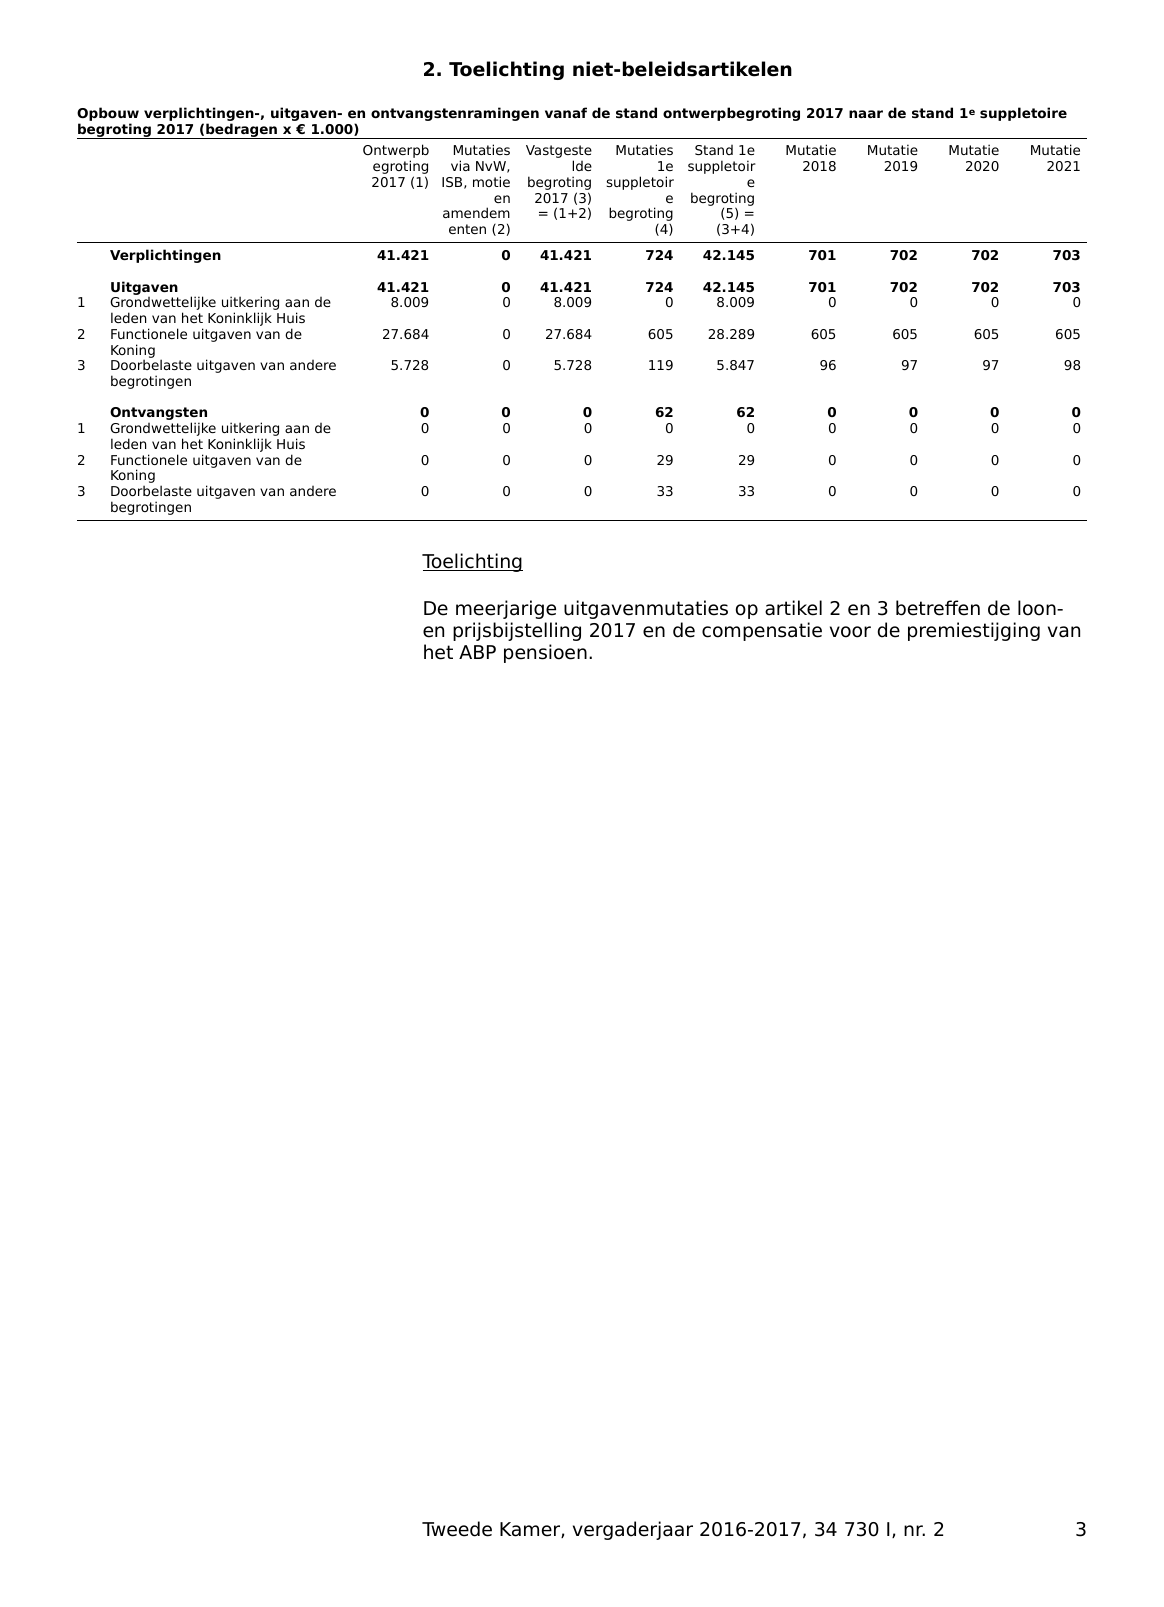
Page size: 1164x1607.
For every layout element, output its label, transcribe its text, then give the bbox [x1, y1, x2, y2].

table_cell 605 [761, 327, 842, 358]
table_cell 97 [924, 358, 1005, 389]
table_cell [77, 280, 104, 295]
table_cell [761, 390, 842, 405]
table_cell [77, 264, 104, 279]
table_cell 702 [842, 280, 924, 295]
table_cell 0 [1005, 421, 1087, 452]
table_cell 0 [435, 243, 516, 264]
table_cell 33 [598, 484, 679, 520]
table_cell 0 [435, 358, 516, 389]
table_cell Mutatie 2020 [924, 139, 1005, 242]
table_cell 702 [842, 243, 924, 264]
table_cell 42.145 [679, 243, 761, 264]
table_cell Grondwettelijke uitkering aan de leden van het Koninklijk Huis [104, 295, 354, 327]
table_cell 8.009 [354, 295, 435, 327]
table_cell [598, 390, 679, 405]
table_cell [842, 264, 924, 279]
table_cell 119 [598, 358, 679, 389]
table_cell 29 [679, 453, 761, 484]
table_cell [104, 390, 354, 405]
table_cell Grondwettelijke uitkering aan de leden van het Koninklijk Huis [104, 421, 354, 452]
table_cell [435, 390, 516, 405]
table_cell 0 [679, 421, 761, 452]
table_cell 42.145 [679, 280, 761, 295]
table_cell 0 [761, 421, 842, 452]
table_cell Mutaties via NvW, ISB, motie en amendementen (2) [435, 139, 516, 242]
table_cell 605 [1005, 327, 1087, 358]
table_cell 0 [435, 421, 516, 452]
table_cell 0 [435, 453, 516, 484]
table_cell 0 [516, 484, 598, 520]
table_cell 2 [77, 327, 104, 358]
table_cell 29 [598, 453, 679, 484]
table_cell Mutaties 1e suppletoire begroting (4) [598, 139, 679, 242]
table_cell Ontwerpbegroting 2017 (1) [354, 139, 435, 242]
table_cell 605 [924, 327, 1005, 358]
table_cell Stand 1e suppletoire begroting (5) = (3+4) [679, 139, 761, 242]
table_cell 0 [842, 453, 924, 484]
table_cell [516, 390, 598, 405]
table_cell 41.421 [516, 280, 598, 295]
table_cell 62 [679, 405, 761, 421]
table_cell 41.421 [354, 280, 435, 295]
table_cell 0 [842, 295, 924, 327]
table_cell 0 [516, 405, 598, 421]
table_cell 724 [598, 243, 679, 264]
table_cell [679, 390, 761, 405]
table_cell 62 [598, 405, 679, 421]
table_cell Functionele uitgaven van de Koning [104, 453, 354, 484]
table_cell Uitgaven [104, 280, 354, 295]
table_cell Functionele uitgaven van de Koning [104, 327, 354, 358]
table_cell [104, 264, 354, 279]
table_cell Doorbelaste uitgaven van andere begrotingen [104, 484, 354, 520]
table_cell [77, 405, 104, 421]
table_cell 605 [842, 327, 924, 358]
table_cell [77, 243, 104, 264]
table_cell 701 [761, 243, 842, 264]
table_cell 0 [1005, 405, 1087, 421]
table_cell [77, 139, 104, 242]
table_cell 0 [435, 484, 516, 520]
table_cell Mutatie 2018 [761, 139, 842, 242]
table_cell 0 [435, 405, 516, 421]
table_cell 703 [1005, 280, 1087, 295]
table_cell 0 [598, 421, 679, 452]
table_cell 41.421 [516, 243, 598, 264]
table_cell 0 [354, 405, 435, 421]
table_cell 0 [924, 453, 1005, 484]
table_cell 0 [435, 327, 516, 358]
table_cell [924, 264, 1005, 279]
table_cell [354, 264, 435, 279]
text De meerjarige uitgavenmutaties op artikel 2 en 3 betreffen de loon- en prijsbijstelling 2017 en de compensatie voor de premiestijging van het ABP pensioen. [422, 598, 1087, 664]
table_cell 5.728 [354, 358, 435, 389]
table_cell 98 [1005, 358, 1087, 389]
table_cell 0 [435, 280, 516, 295]
table_cell 0 [516, 421, 598, 452]
table_cell 5.847 [679, 358, 761, 389]
table_cell Mutatie 2021 [1005, 139, 1087, 242]
table_cell 27.684 [516, 327, 598, 358]
table_cell 41.421 [354, 243, 435, 264]
table_cell 0 [516, 453, 598, 484]
table_cell 0 [924, 405, 1005, 421]
table_cell 8.009 [679, 295, 761, 327]
table_cell 3 [77, 484, 104, 520]
table_cell [598, 264, 679, 279]
table_header Opbouw verplichtingen-, uitgaven- en ontvangstenramingen vanaf de stand ontwerpbegroting 2017 naar de stand 1e suppletoire begroting 2017 (bedragen x € 1.000) [77, 106, 1087, 137]
subtitle Toelichting [422, 551, 1087, 573]
table_cell 28.289 [679, 327, 761, 358]
table_cell 0 [761, 484, 842, 520]
table_cell 605 [598, 327, 679, 358]
table_cell 0 [354, 484, 435, 520]
table_cell 1 [77, 295, 104, 327]
table_cell 0 [842, 405, 924, 421]
table_cell 33 [679, 484, 761, 520]
table_cell 0 [761, 295, 842, 327]
table_cell Mutatie 2019 [842, 139, 924, 242]
table_cell 0 [435, 295, 516, 327]
table_cell 96 [761, 358, 842, 389]
table_cell Doorbelaste uitgaven van andere begrotingen [104, 358, 354, 389]
table_cell 701 [761, 280, 842, 295]
table_cell [516, 264, 598, 279]
table_cell 3 [77, 358, 104, 389]
table_cell Ontvangsten [104, 405, 354, 421]
table_cell 724 [598, 280, 679, 295]
table_cell [435, 264, 516, 279]
table_cell [761, 264, 842, 279]
table_cell 0 [842, 484, 924, 520]
table_cell 703 [1005, 243, 1087, 264]
table_cell [77, 390, 104, 405]
table_cell 0 [761, 405, 842, 421]
table_cell 0 [761, 453, 842, 484]
table_cell 0 [598, 295, 679, 327]
table_cell 702 [924, 243, 1005, 264]
table_cell [842, 390, 924, 405]
table_cell Vastgestelde begroting 2017 (3) = (1+2) [516, 139, 598, 242]
table_cell 0 [1005, 453, 1087, 484]
table_cell [1005, 264, 1087, 279]
table_cell 0 [924, 421, 1005, 452]
table_cell 27.684 [354, 327, 435, 358]
table_cell 1 [77, 421, 104, 452]
table_cell 0 [924, 295, 1005, 327]
table_cell 0 [842, 421, 924, 452]
table_cell 5.728 [516, 358, 598, 389]
table_cell [104, 139, 354, 242]
table_cell 0 [354, 453, 435, 484]
table_cell 0 [354, 421, 435, 452]
table_cell Verplichtingen [104, 243, 354, 264]
table_cell [924, 390, 1005, 405]
table_cell 97 [842, 358, 924, 389]
table_cell 0 [1005, 295, 1087, 327]
table_cell [1005, 390, 1087, 405]
subtitle 2. Toelichting niet-beleidsartikelen [422, 59, 1087, 81]
table_cell 0 [924, 484, 1005, 520]
table_cell 0 [1005, 484, 1087, 520]
table_cell 702 [924, 280, 1005, 295]
table_cell 8.009 [516, 295, 598, 327]
table_cell [354, 390, 435, 405]
table_cell 2 [77, 453, 104, 484]
table_cell [679, 264, 761, 279]
